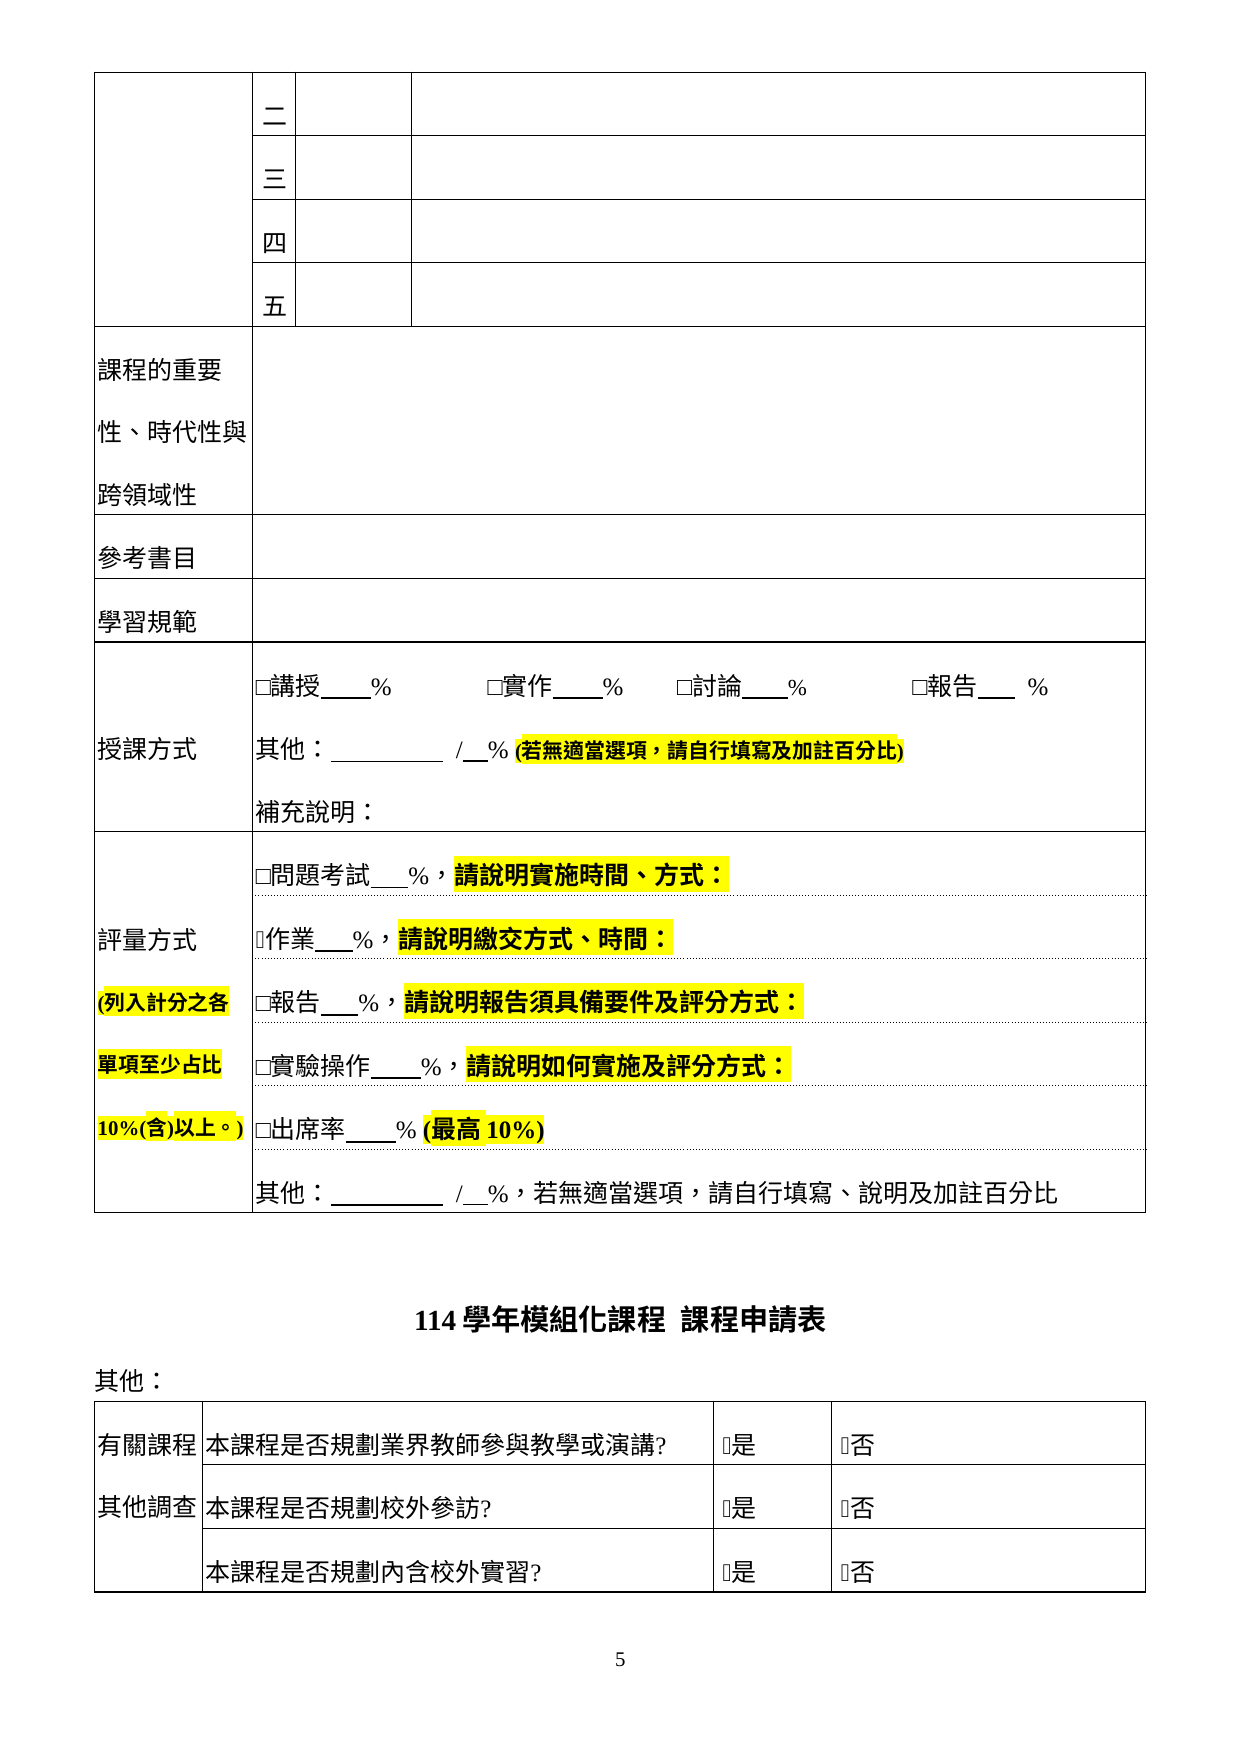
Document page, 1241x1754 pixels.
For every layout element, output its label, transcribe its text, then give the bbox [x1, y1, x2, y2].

table_cell [296, 263, 411, 326]
table_cell 本課程是否規劃內含校外實習? [203, 1529, 713, 1591]
table_cell [253, 327, 1145, 514]
table_cell 其他： / %，若無適當選項，請自行填寫、說明及加註百分比 [253, 1149, 1145, 1212]
table_cell 評量方式 (列入計分之各單項至少占比10%(含)以上。) [95, 832, 252, 1212]
table_header 是 [714, 1402, 831, 1464]
text 114學年模組化課程 課程申請表 [94, 1276, 1146, 1338]
table_cell □討論 % [674, 643, 909, 705]
table_cell □講授 % [253, 643, 484, 705]
text 其他： [94, 1338, 1146, 1401]
table_cell □問題考試 %，請說明實施時間、方式： [253, 832, 1145, 894]
table_cell 課程的重要性、時代性與跨領域性 [95, 327, 252, 514]
table_cell 學習規範 [95, 579, 252, 641]
table_header 有關課程其他調查 [95, 1402, 202, 1591]
table_cell [412, 73, 1145, 135]
table_cell 是 [714, 1465, 831, 1528]
table_cell □出席率 % (最高10%) [253, 1085, 1145, 1149]
table_cell [253, 579, 1145, 641]
table_cell [296, 73, 411, 135]
table_cell 授課方式 [95, 643, 252, 831]
table_header 否 [832, 1402, 1145, 1464]
table_cell 四 [253, 200, 295, 262]
table_cell 其他： / % (若無適當選項，請自行填寫及加註百分比) 補充說明： [253, 705, 1145, 831]
table_cell 二 [253, 73, 295, 135]
table_cell 三 [253, 136, 295, 199]
table_cell [412, 136, 1145, 199]
table_cell □報告 %，請說明報告須具備要件及評分方式： [253, 958, 1145, 1022]
table_cell □實作 % [485, 643, 674, 705]
table_cell 是 [714, 1529, 831, 1591]
table_cell [412, 263, 1145, 326]
table_cell 否 [832, 1529, 1145, 1591]
table_cell [296, 200, 411, 262]
table_cell □實驗操作 %，請說明如何實施及評分方式： [253, 1022, 1145, 1085]
table_cell [296, 136, 411, 199]
table_cell □報告 % [909, 643, 1145, 705]
table_cell [95, 73, 252, 326]
table_cell [253, 515, 1145, 578]
table_header 本課程是否規劃業界教師參與教學或演講? [203, 1402, 713, 1464]
table_cell [412, 200, 1145, 262]
table_cell 本課程是否規劃校外參訪? [203, 1465, 713, 1528]
table_cell 否 [832, 1465, 1145, 1528]
table_cell 參考書目 [95, 515, 252, 578]
table_cell 五 [253, 263, 295, 326]
table_cell 作業 %，請說明繳交方式、時間： [253, 895, 1145, 958]
